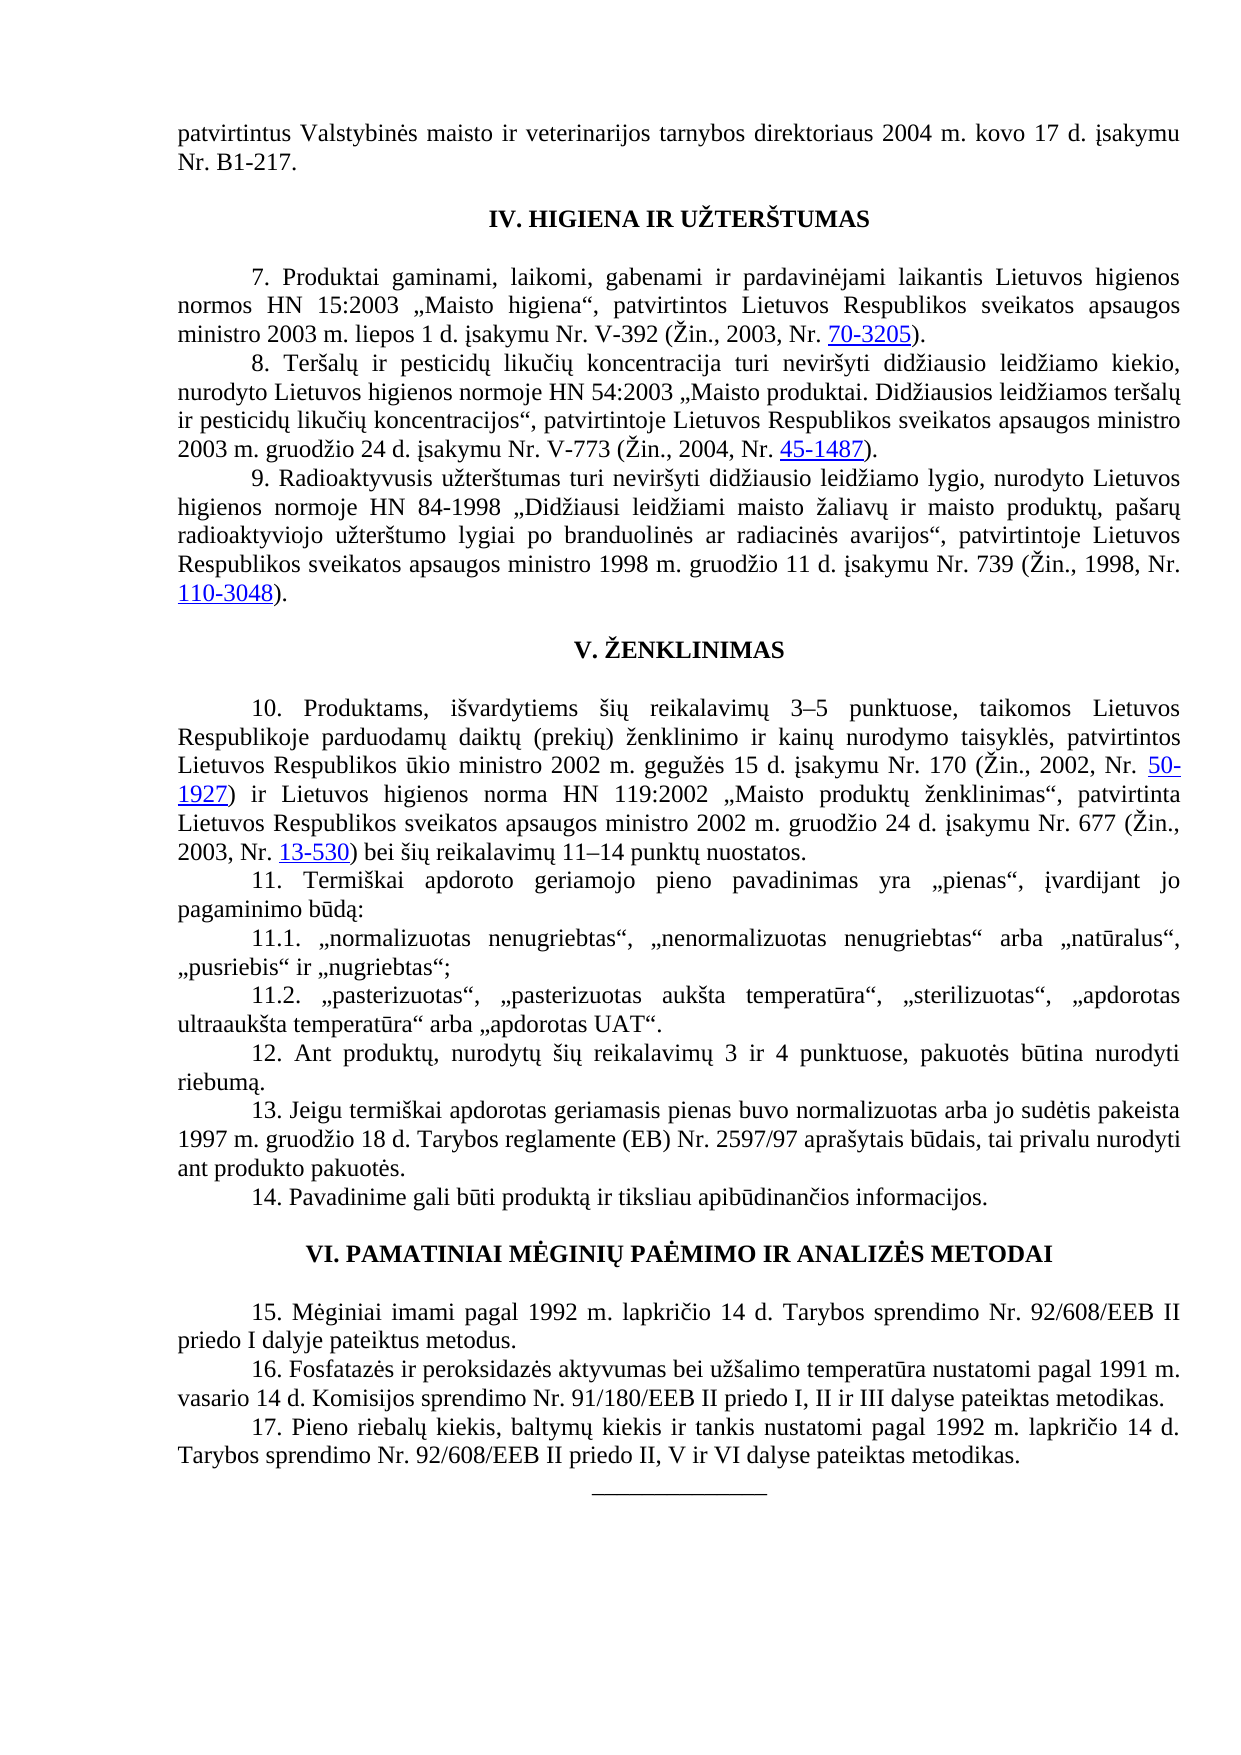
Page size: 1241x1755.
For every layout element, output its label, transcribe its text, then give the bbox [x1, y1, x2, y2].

text 16. Fosfatazės ir peroksidazės aktyvumas bei užšalimo temperatūra nustatomi pagal 1991 m. vasario 14 d. Komisijos sprendimo Nr. 91/180/EEB II priedo I, II ir III dalyse pateiktas metodikas. [177, 1354, 1181, 1412]
text 13. Jeigu termiškai apdorotas geriamasis pienas buvo normalizuotas arba jo sudėtis pakeista 1997 m. gruodžio 18 d. Tarybos reglamente (EB) Nr. 2597/97 aprašytais būdais, tai privalu nurodyti ant produkto pakuotės. [177, 1096, 1181, 1182]
text 12. Ant produktų, nurodytų šių reikalavimų 3 ir 4 punktuose, pakuotės būtina nurodyti riebumą. [177, 1038, 1181, 1096]
text 7. Produktai gaminami, laikomi, gabenami ir pardavinėjami laikantis Lietuvos higienos normos HN 15:2003 „Maisto higiena“, patvirtintos Lietuvos Respublikos sveikatos apsaugos ministro 2003 m. liepos 1 d. įsakymu Nr. V-392 (Žin., 2003, Nr. 70-3205). [177, 262, 1181, 348]
text V. ŽENKLINIMAS [177, 636, 1181, 664]
text 11.1. „normalizuotas nenugriebtas“, „nenormalizuotas nenugriebtas“ arba „natūralus“, „pusriebis“ ir „nugriebtas“; [177, 923, 1181, 981]
text 11.2. „pasterizuotas“, „pasterizuotas aukšta temperatūra“, „sterilizuotas“, „apdorotas ultraaukšta temperatūra“ arba „apdorotas UAT“. [177, 981, 1181, 1038]
text 8. Teršalų ir pesticidų likučių koncentracija turi neviršyti didžiausio leidžiamo kiekio, nurodyto Lietuvos higienos normoje HN 54:2003 „Maisto produktai. Didžiausios leidžiamos teršalų ir pesticidų likučių koncentracijos“, patvirtintoje Lietuvos Respublikos sveikatos apsaugos ministro 2003 m. gruodžio 24 d. įsakymu Nr. V-773 (Žin., 2004, Nr. 45-1487). [177, 348, 1181, 463]
text VI. PAMATINIAI MĖGINIŲ PAĖMIMO IR ANALIZĖS METODAI [177, 1239, 1181, 1268]
text IV. HIGIENA IR UŽTERŠTUMAS [177, 204, 1181, 233]
text 11. Termiškai apdoroto geriamojo pieno pavadinimas yra „pienas“, įvardijant jo pagaminimo būdą: [177, 866, 1181, 923]
text 10. Produktams, išvardytiems šių reikalavimų 3–5 punktuose, taikomos Lietuvos Respublikoje parduodamų daiktų (prekių) ženklinimo ir kainų nurodymo taisyklės, patvirtintos Lietuvos Respublikos ūkio ministro 2002 m. gegužės 15 d. įsakymu Nr. 170 (Žin., 2002, Nr. 50-1927) ir Lietuvos higienos norma HN 119:2002 „Maisto produktų ženklinimas“, patvirtinta Lietuvos Respublikos sveikatos apsaugos ministro 2002 m. gruodžio 24 d. įsakymu Nr. 677 (Žin., 2003, Nr. 13-530) bei šių reikalavimų 11–14 punktų nuostatos. [177, 693, 1181, 866]
text 14. Pavadinime gali būti produktą ir tiksliau apibūdinančios informacijos. [177, 1182, 1181, 1211]
text 9. Radioaktyvusis užterštumas turi neviršyti didžiausio leidžiamo lygio, nurodyto Lietuvos higienos normoje HN 84-1998 „Didžiausi leidžiami maisto žaliavų ir maisto produktų, pašarų radioaktyviojo užterštumo lygiai po branduolinės ar radiacinės avarijos“, patvirtintoje Lietuvos Respublikos sveikatos apsaugos ministro 1998 m. gruodžio 11 d. įsakymu Nr. 739 (Žin., 1998, Nr. 110-3048). [177, 463, 1181, 607]
text 15. Mėginiai imami pagal 1992 m. lapkričio 14 d. Tarybos sprendimo Nr. 92/608/EEB II priedo I dalyje pateiktus metodus. [177, 1297, 1181, 1354]
text 17. Pieno riebalų kiekis, baltymų kiekis ir tankis nustatomi pagal 1992 m. lapkričio 14 d. Tarybos sprendimo Nr. 92/608/EEB II priedo II, V ir VI dalyse pateiktas metodikas. [177, 1412, 1181, 1469]
text patvirtintus Valstybinės maisto ir veterinarijos tarnybos direktoriaus 2004 m. kovo 17 d. įsakymu Nr. B1-217. [177, 118, 1181, 176]
text ______________ [177, 1469, 1181, 1498]
